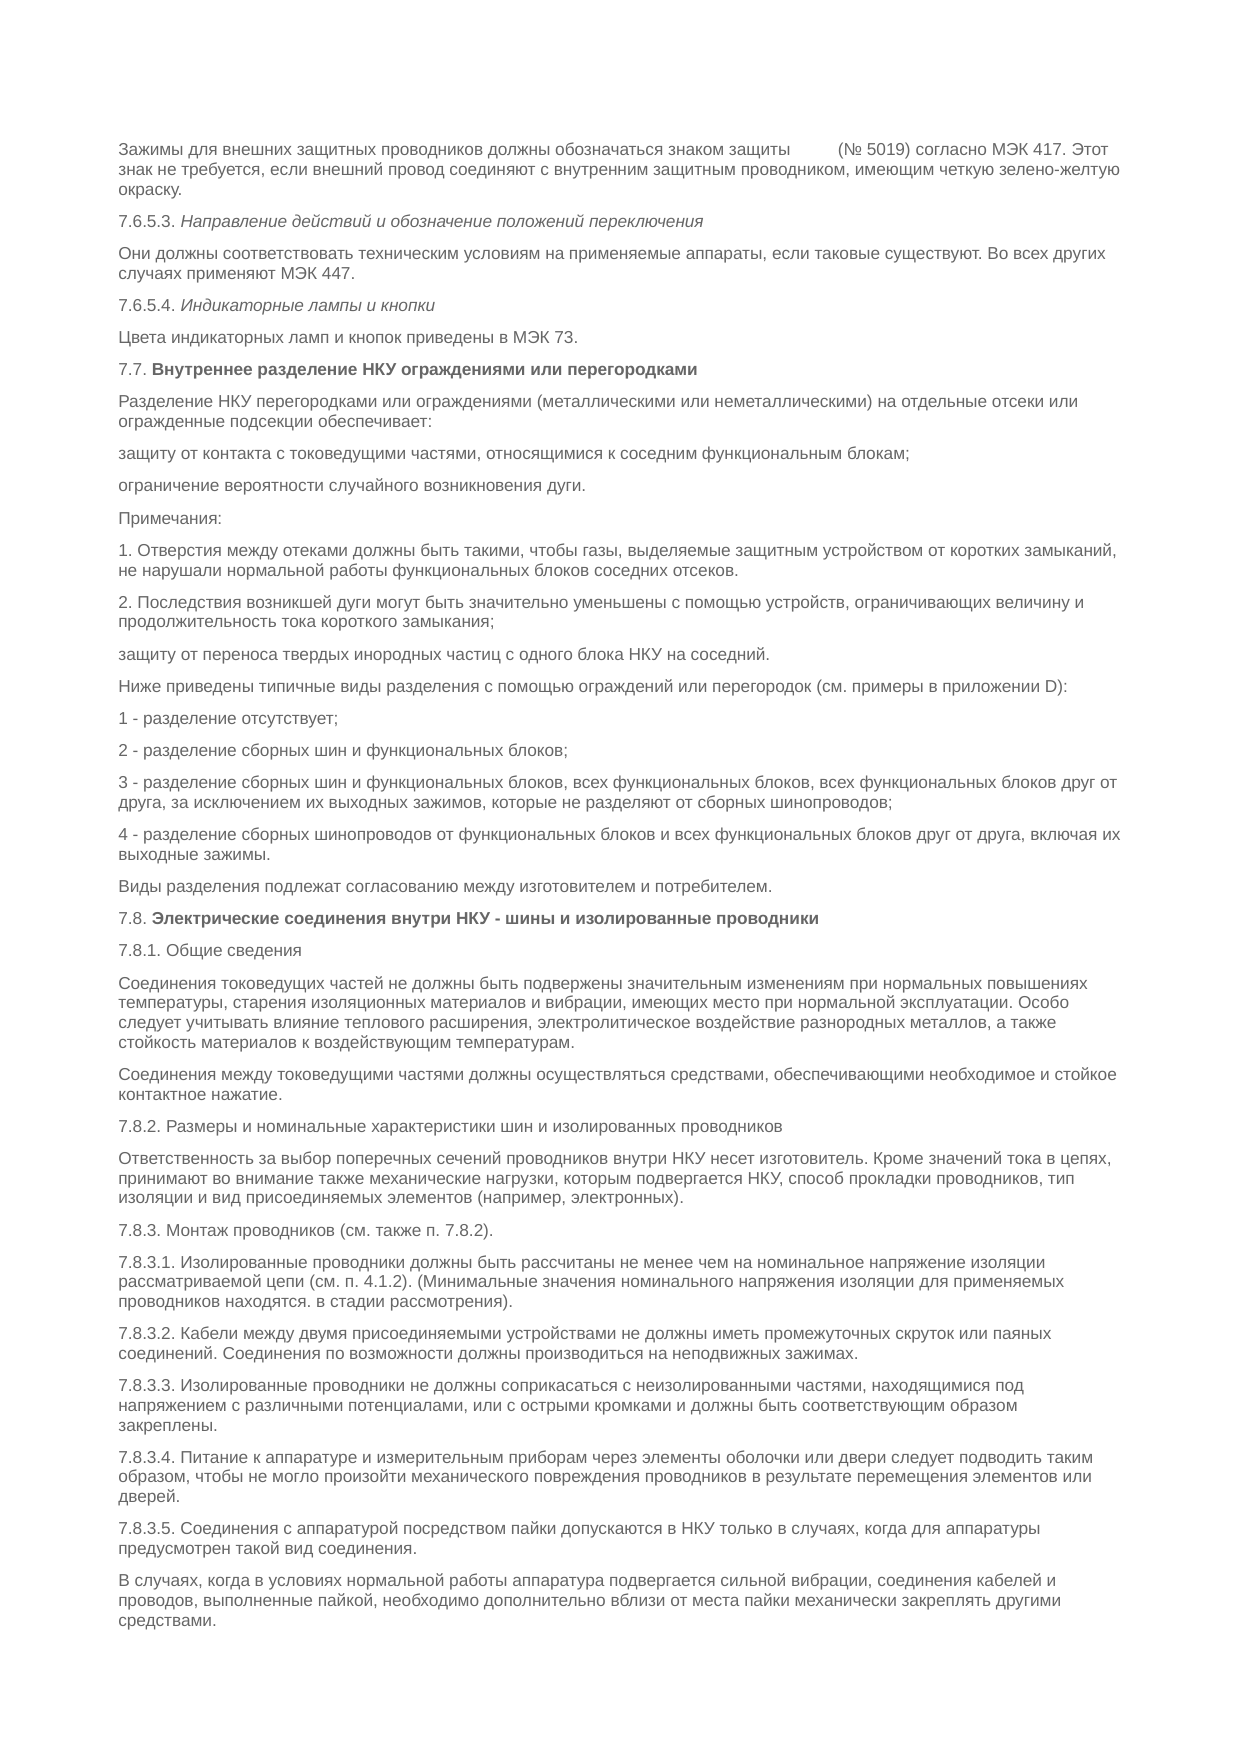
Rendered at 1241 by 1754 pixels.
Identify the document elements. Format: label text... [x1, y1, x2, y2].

text 7.7. Внутреннее разделение НКУ ограждениями или перегородками [118, 359, 1122, 379]
text Ответственность за выбор поперечных сечений проводников внутри НКУ несет изготовитель. Кроме значений тока в цепях, принимают во внимание также механические нагрузки, которым подвергается НКУ, способ прокладки проводников, тип изоляции и вид присоединяемых элементов (например, электронных). [118, 1148, 1122, 1207]
text защиту от переноса твердых инородных частиц с одного блока НКУ на соседний. [118, 644, 1122, 664]
text Ниже приведены типичные виды разделения с помощью ограждений или перегородок (см. примеры в приложении D): [118, 676, 1122, 696]
text Цвета индикаторных ламп и кнопок приведены в МЭК 73. [118, 327, 1122, 347]
text 4 - разделение сборных шинопроводов от функциональных блоков и всех функциональных блоков друг от друга, включая их выходные зажимы. [118, 824, 1122, 864]
text 3 - разделение сборных шин и функциональных блоков, всех функциональных блоков, всех функциональных блоков друг от друга, за исключением их выходных зажимов, которые не разделяют от сборных шинопроводов; [118, 773, 1122, 812]
text защиту от контакта с токоведущими частями, относящимися к соседним функциональным блокам; [118, 444, 1122, 463]
text ограничение вероятности случайного возникновения дуги. [118, 476, 1122, 496]
text 7.8.3. Монтаж проводников (см. также п. 7.8.2). [118, 1220, 1122, 1239]
text Зажимы для внешних защитных проводников должны обозначаться знаком защиты (№ 5019) согласно МЭК 417. Этот знак не требуется, если внешний провод соединяют с внутренним защитным проводником, имеющим четкую зелено-желтую окраску. [118, 118, 1122, 199]
text 7.8.3.5. Соединения с аппаратурой посредством пайки допускаются в НКУ только в случаях, когда для аппаратуры предусмотрен такой вид соединения. [118, 1519, 1122, 1558]
text 7.8.1. Общие сведения [118, 941, 1122, 961]
text 7.8. Электрические соединения внутри НКУ - шины и изолированные проводники [118, 909, 1122, 928]
text Соединения между токоведущими частями должны осуществляться средствами, обеспечивающими необходимое и стойкое контактное нажатие. [118, 1064, 1122, 1104]
text 7.8.3.2. Кабели между двумя присоединяемыми устройствами не должны иметь промежуточных скруток или паяных соединений. Соединения по возможности должны производиться на неподвижных зажимах. [118, 1324, 1122, 1363]
text 7.8.3.4. Питание к аппаратуре и измерительным приборам через элементы оболочки или двери следует подводить таким образом, чтобы не могло произойти механического повреждения проводников в результате перемещения элементов или дверей. [118, 1447, 1122, 1506]
text 7.8.2. Размеры и номинальные характеристики шин и изолированных проводников [118, 1116, 1122, 1136]
text 7.6.5.3. Направление действий и обозначение положений переключения [118, 211, 1122, 231]
text 7.6.5.4. Индикаторные лампы и кнопки [118, 295, 1122, 315]
text 1. Отверстия между отеками должны быть такими, чтобы газы, выделяемые защитным устройством от коротких замыканий, не нарушали нормальной работы функциональных блоков соседних отсеков. [118, 540, 1122, 579]
text Примечания: [118, 508, 1122, 528]
text Разделение НКУ перегородками или ограждениями (металлическими или неметаллическими) на отдельные отсеки или огражденные подсекции обеспечивает: [118, 392, 1122, 431]
text 7.8.3.3. Изолированные проводники не должны соприкасаться с неизолированными частями, находящимися под напряжением с различными потенциалами, или с острыми кромками и должны быть соответствующим образом закреплены. [118, 1376, 1122, 1434]
text В случаях, когда в условиях нормальной работы аппаратура подвергается сильной вибрации, соединения кабелей и проводов, выполненные пайкой, необходимо дополнительно вблизи от места пайки механически закреплять другими средствами. [118, 1571, 1122, 1629]
text 2 - разделение сборных шин и функциональных блоков; [118, 741, 1122, 760]
text 1 - разделение отсутствует; [118, 708, 1122, 728]
text 7.8.3.1. Изолированные проводники должны быть рассчитаны не менее чем на номинальное напряжение изоляции рассматриваемой цепи (см. п. 4.1.2). (Минимальные значения номинального напряжения изоляции для применяемых проводников находятся. в стадии рассмотрения). [118, 1252, 1122, 1311]
text Они должны соответствовать техническим условиям на применяемые аппараты, если таковые существуют. Во всех других случаях применяют МЭК 447. [118, 243, 1122, 283]
text 2. Последствия возникшей дуги могут быть значительно уменьшены с помощью устройств, ограничивающих величину и продолжительность тока короткого замыкания; [118, 592, 1122, 631]
text Виды разделения подлежат согласованию между изготовителем и потребителем. [118, 876, 1122, 896]
text Соединения токоведущих частей не должны быть подвержены значительным изменениям при нормальных пoвышениях температуры, старения изоляционных материалов и вибрации, имеющих место при нормальной эксплуатации. Особо следует учитывать влияние теплового расширения, электролитическое воздействие разнородных металлов, а также стойкость материалов к воздействующим температурам. [118, 973, 1122, 1052]
